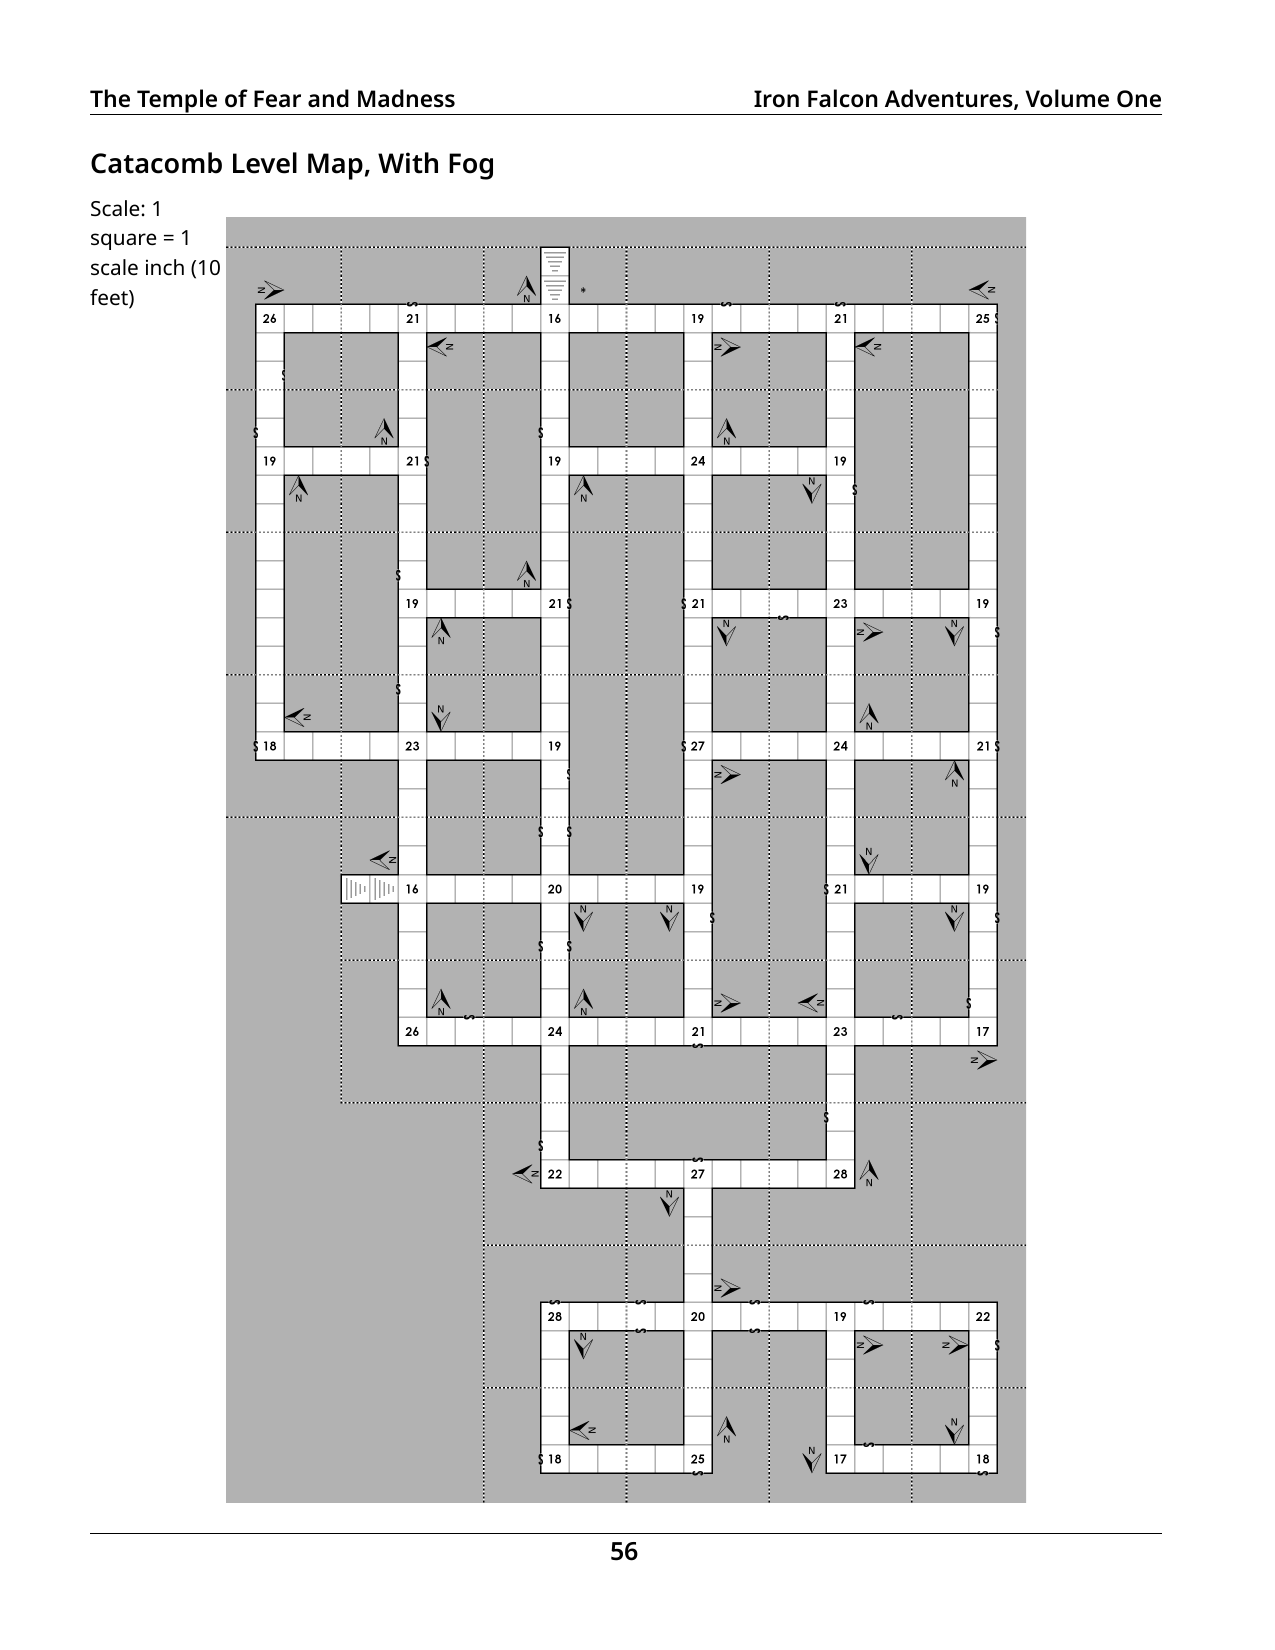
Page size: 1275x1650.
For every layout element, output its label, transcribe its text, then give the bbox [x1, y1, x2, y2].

picture [226, 217, 1027, 1503]
text Scale: 1 square = 1 scale inch (10 feet) [90, 194, 1162, 311]
subtitle Catacomb Level Map, With Fog [90, 145, 1162, 182]
